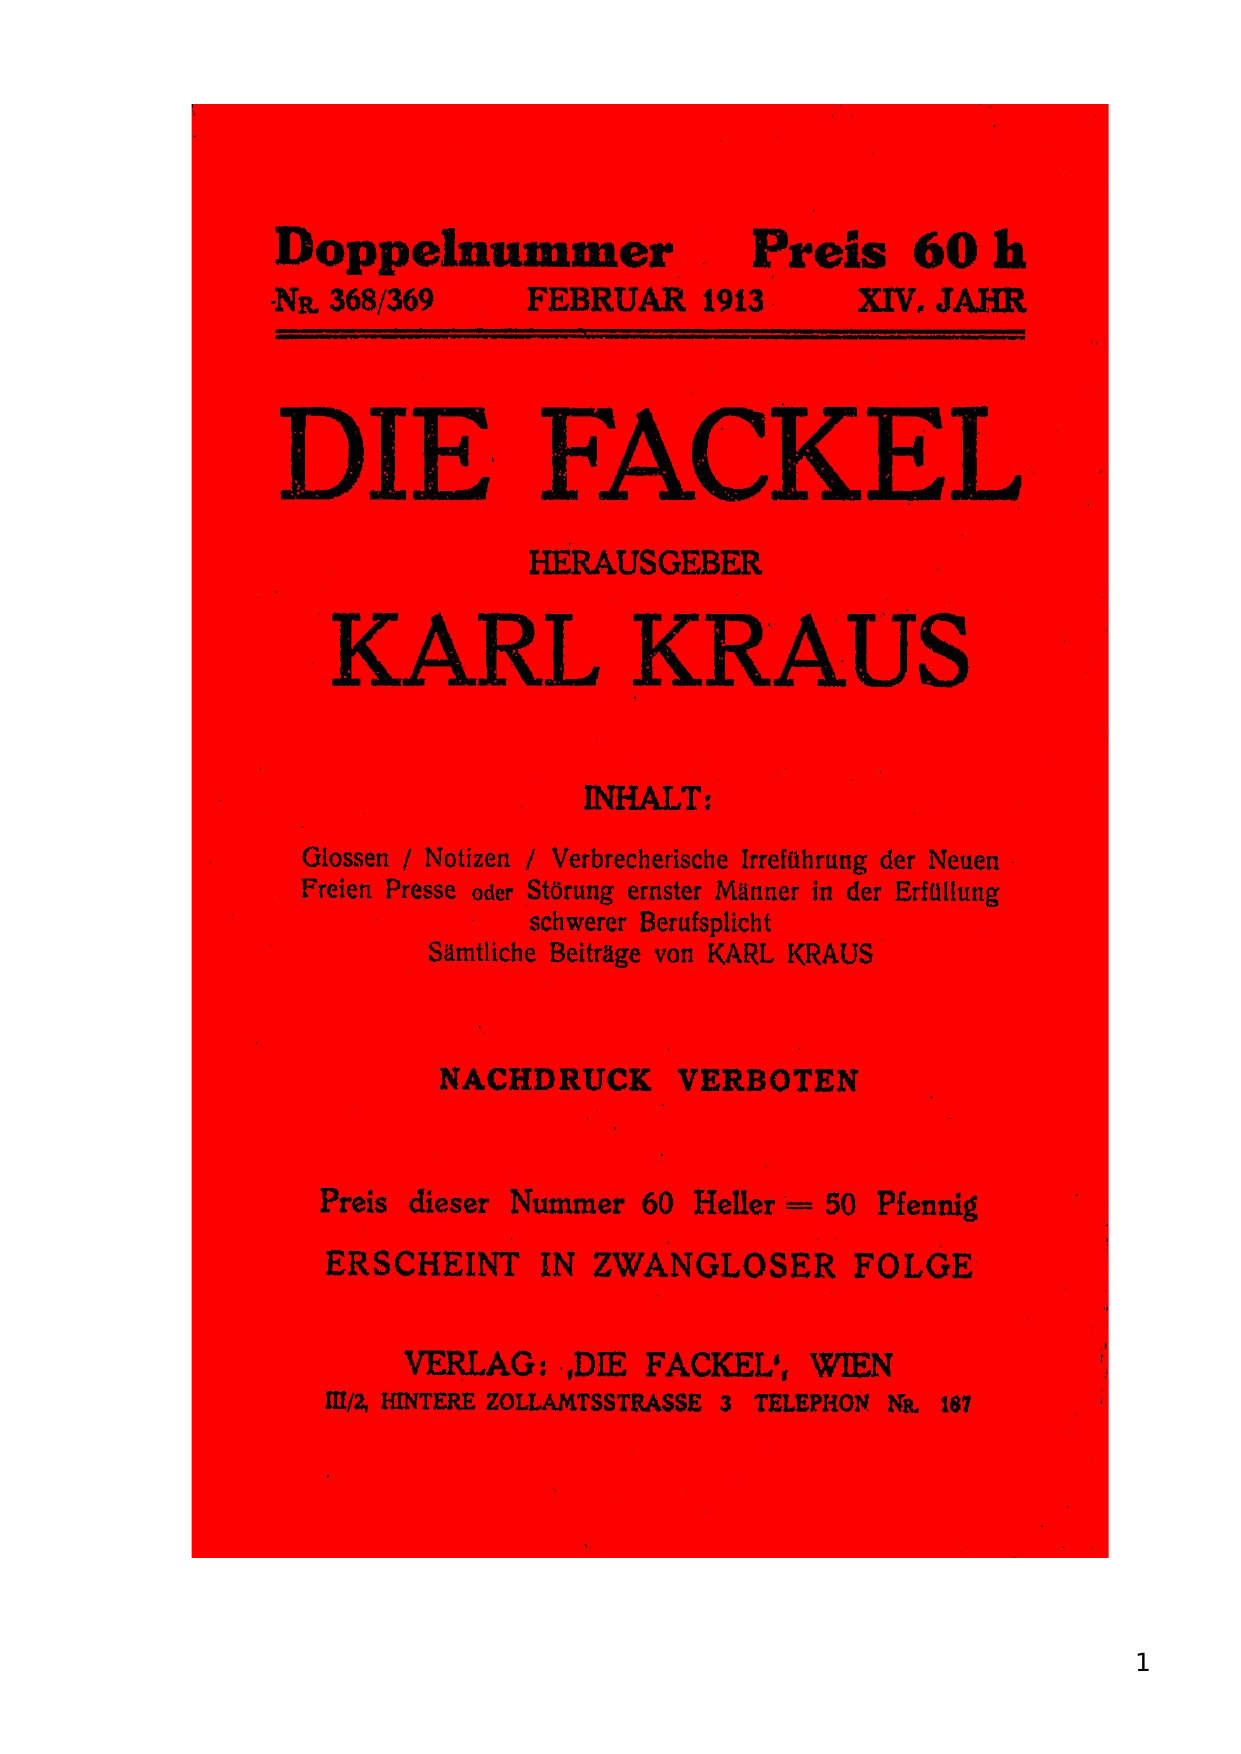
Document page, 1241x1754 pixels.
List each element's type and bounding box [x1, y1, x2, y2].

picture [191, 104, 1109, 1558]
